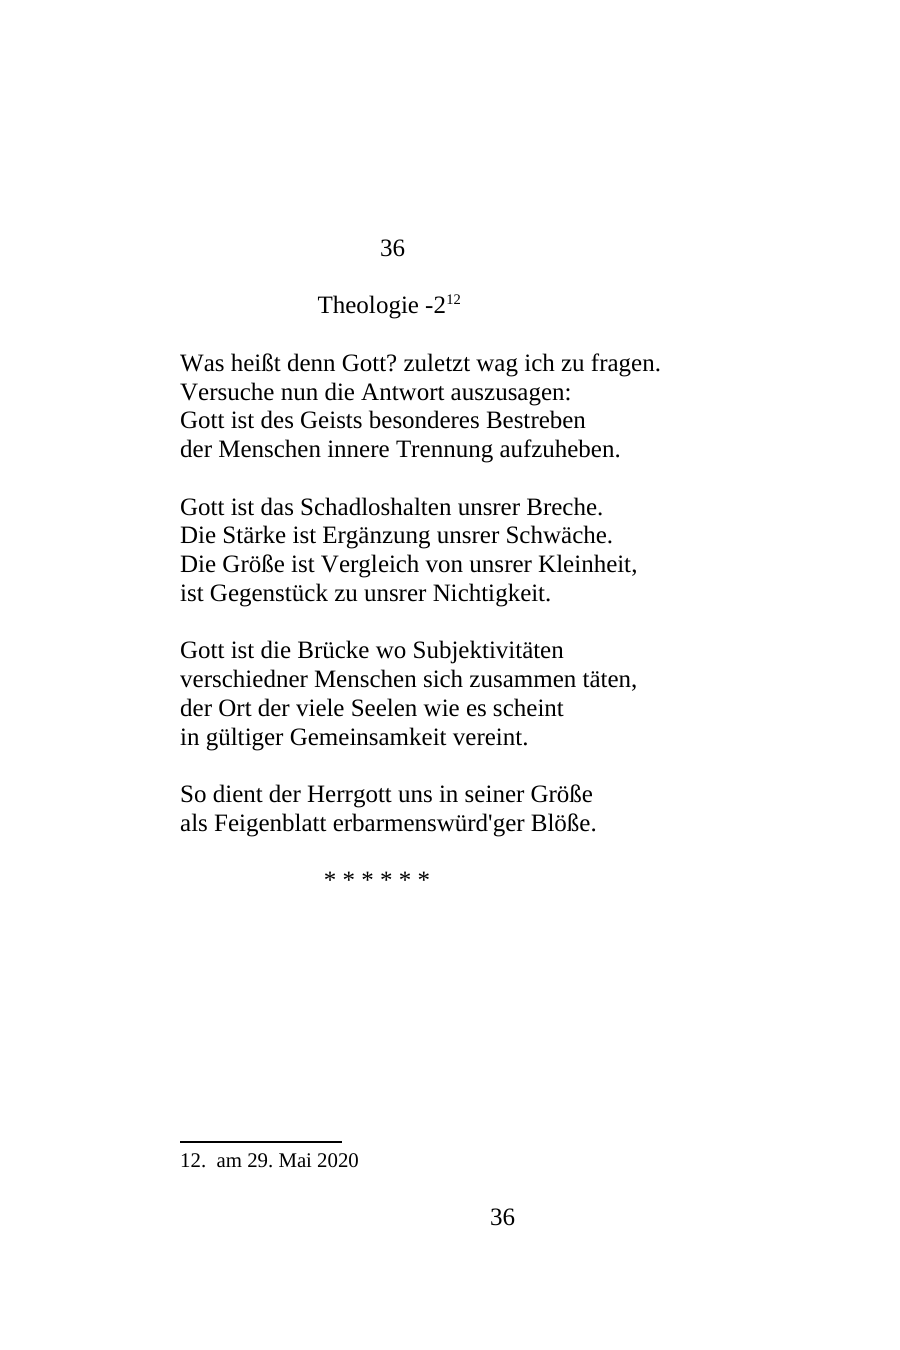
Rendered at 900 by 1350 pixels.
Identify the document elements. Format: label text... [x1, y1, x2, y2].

text in gültiger Gemeinsamkeit vereint. [180, 722, 825, 751]
text 36 [180, 233, 825, 262]
text * * * * * * [180, 866, 825, 894]
text Theologie -2 [180, 291, 825, 319]
text Versuche nun die Antwort auszusagen: [180, 377, 825, 406]
text ist Gegenstück zu unsrer Nichtigkeit. [180, 578, 825, 607]
text Gott ist des Geists besonderes Bestreben [180, 406, 825, 434]
text der Menschen innere Trennung aufzuheben. [180, 434, 825, 463]
text Gott ist das Schadloshalten unsrer Breche. [180, 492, 825, 521]
text als Feigenblatt erbarmenswürd'ger Blöße. [180, 808, 825, 837]
text der Ort der viele Seelen wie es scheint [180, 693, 825, 722]
text Gott ist die Brücke wo Subjektivitäten [180, 636, 825, 664]
text . am 29. Mai 2020 [180, 1148, 825, 1172]
text Die Stärke ist Ergänzung unsrer Schwäche. [180, 521, 825, 549]
text Die Größe ist Vergleich von unsrer Kleinheit, [180, 549, 825, 578]
text So dient der Herrgott uns in seiner Größe [180, 779, 825, 808]
text Was heißt denn Gott? zuletzt wag ich zu fragen. [180, 348, 825, 377]
text verschiedner Menschen sich zusammen täten, [180, 664, 825, 693]
